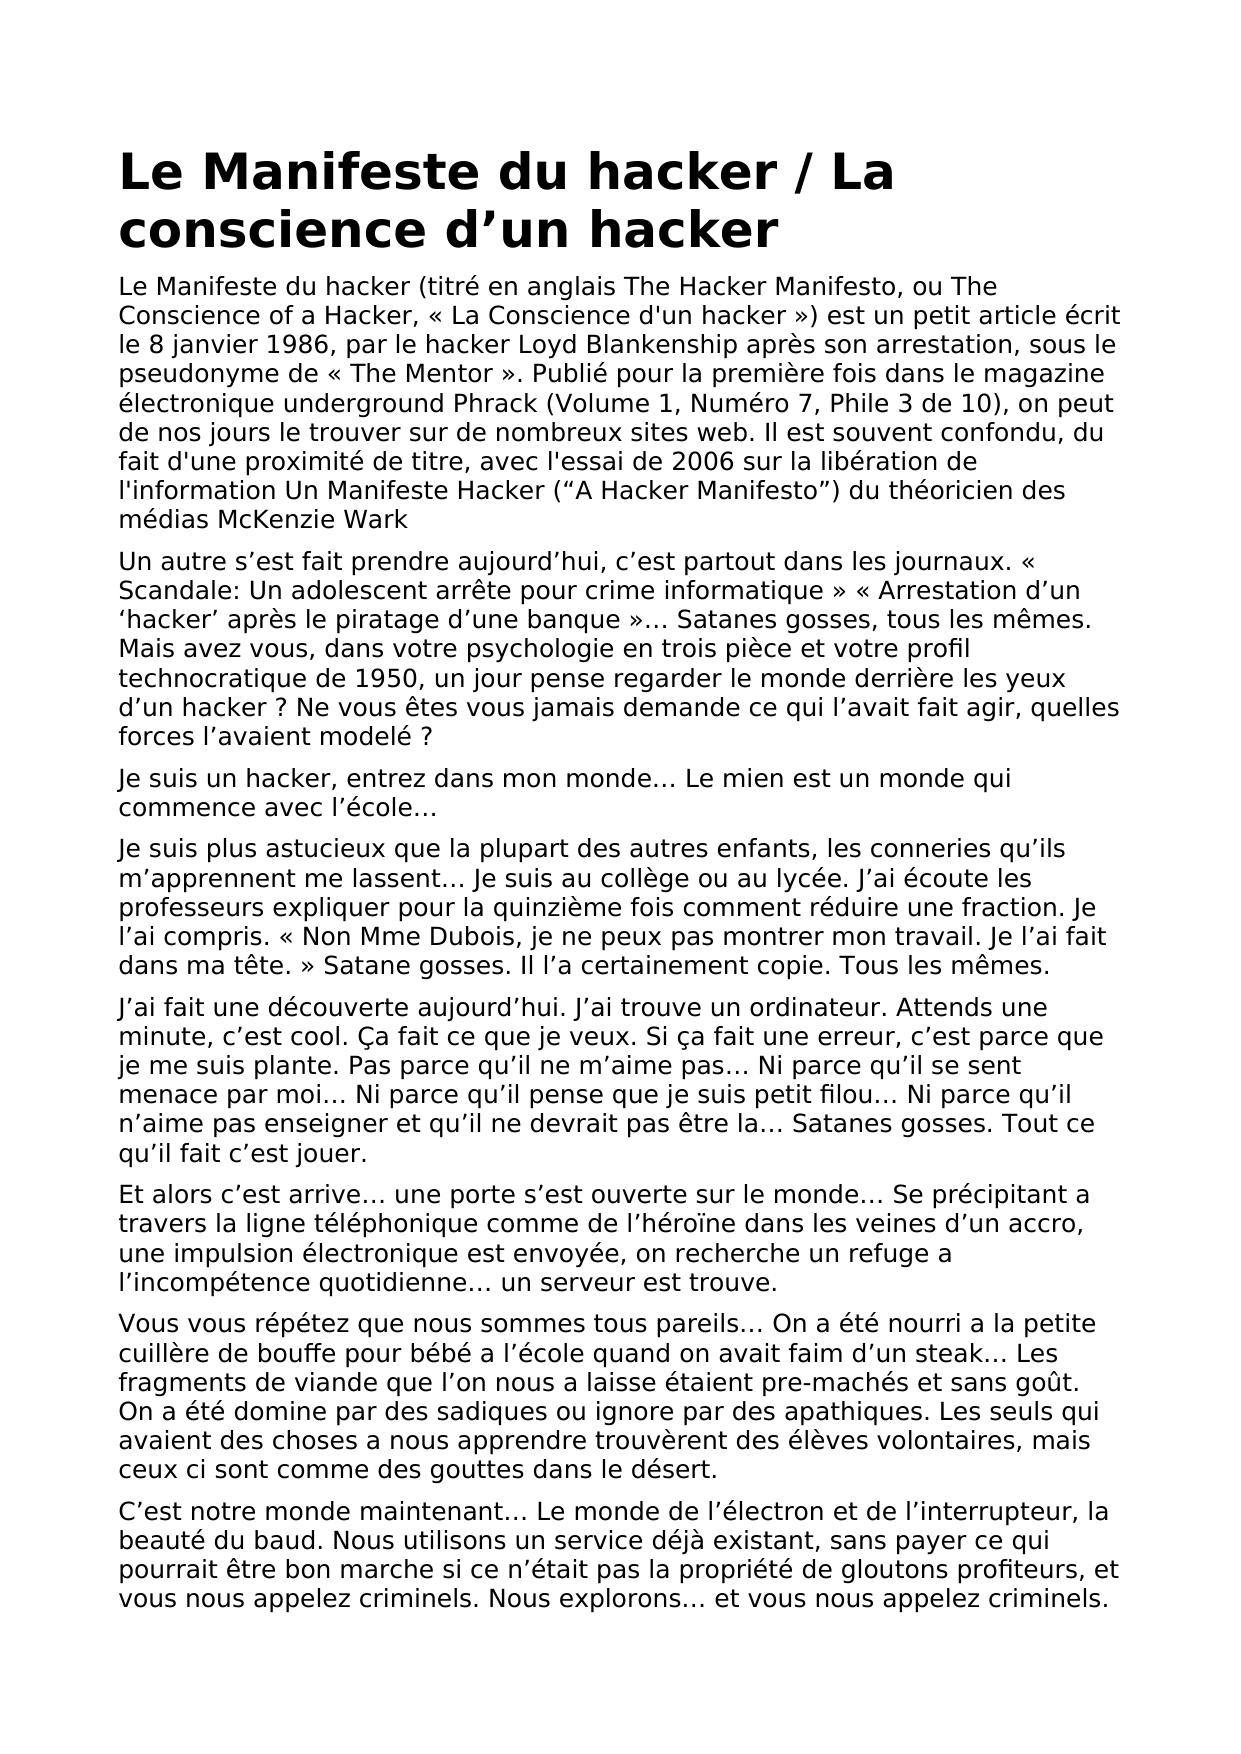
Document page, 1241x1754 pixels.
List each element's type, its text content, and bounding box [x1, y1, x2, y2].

text Je suis un hacker, entrez dans mon monde… Le mien est un monde qui commence avec l’école… [118, 764, 1122, 822]
subtitle Le Manifeste du hacker / La conscience d’un hacker [118, 143, 1122, 259]
text Vous vous répétez que nous sommes tous pareils… On a été nourri a la petite cuillère de bouffe pour bébé a l’école quand on avait faim d’un steak… Les fragments de viande que l’on nous a laisse étaient pre-machés et sans goût. On a été domine par des sadiques ou ignore par des apathiques. Les seuls qui avaient des choses a nous apprendre trouvèrent des élèves volontaires, mais ceux ci sont comme des gouttes dans le désert. [118, 1309, 1122, 1484]
text Un autre s’est fait prendre aujourd’hui, c’est partout dans les journaux. « Scandale: Un adolescent arrête pour crime informatique » « Arrestation d’un ‘hacker’ après le piratage d’une banque »… Satanes gosses, tous les mêmes. Mais avez vous, dans votre psychologie en trois pièce et votre profil technocratique de 1950, un jour pense regarder le monde derrière les yeux d’un hacker ? Ne vous êtes vous jamais demande ce qui l’avait fait agir, quelles forces l’avaient modelé ? [118, 547, 1122, 751]
text J’ai fait une découverte aujourd’hui. J’ai trouve un ordinateur. Attends une minute, c’est cool. Ça fait ce que je veux. Si ça fait une erreur, c’est parce que je me suis plante. Pas parce qu’il ne m’aime pas… Ni parce qu’il se sent menace par moi… Ni parce qu’il pense que je suis petit filou… Ni parce qu’il n’aime pas enseigner et qu’il ne devrait pas être la… Satanes gosses. Tout ce qu’il fait c’est jouer. [118, 993, 1122, 1168]
text Je suis plus astucieux que la plupart des autres enfants, les conneries qu’ils m’apprennent me lassent… Je suis au collège ou au lycée. J’ai écoute les professeurs expliquer pour la quinzième fois comment réduire une fraction. Je l’ai compris. « Non Mme Dubois, je ne peux pas montrer mon travail. Je l’ai fait dans ma tête. » Satane gosses. Il l’a certainement copie. Tous les mêmes. [118, 834, 1122, 980]
text Et alors c’est arrive… une porte s’est ouverte sur le monde… Se précipitant a travers la ligne téléphonique comme de l’héroïne dans les veines d’un accro, une impulsion électronique est envoyée, on recherche un refuge a l’incompétence quotidienne… un serveur est trouve. [118, 1180, 1122, 1297]
text Le Manifeste du hacker (titré en anglais The Hacker Manifesto, ou The Conscience of a Hacker, « La Conscience d'un hacker ») est un petit article écrit le 8 janvier 1986, par le hacker Loyd Blankenship après son arrestation, sous le pseudonyme de « The Mentor ». Publié pour la première fois dans le magazine électronique underground Phrack (Volume 1, Numéro 7, Phile 3 de 10), on peut de nos jours le trouver sur de nombreux sites web. Il est souvent confondu, du fait d'une proximité de titre, avec l'essai de 2006 sur la libération de l'information Un Manifeste Hacker (“A Hacker Manifesto”) du théoricien des médias McKenzie Wark [118, 272, 1122, 534]
text C’est notre monde maintenant… Le monde de l’électron et de l’interrupteur, la beauté du baud. Nous utilisons un service déjà existant, sans payer ce qui pourrait être bon marche si ce n’était pas la propriété de gloutons profiteurs, et vous nous appelez criminels. Nous explorons… et vous nous appelez criminels. [118, 1497, 1122, 1614]
